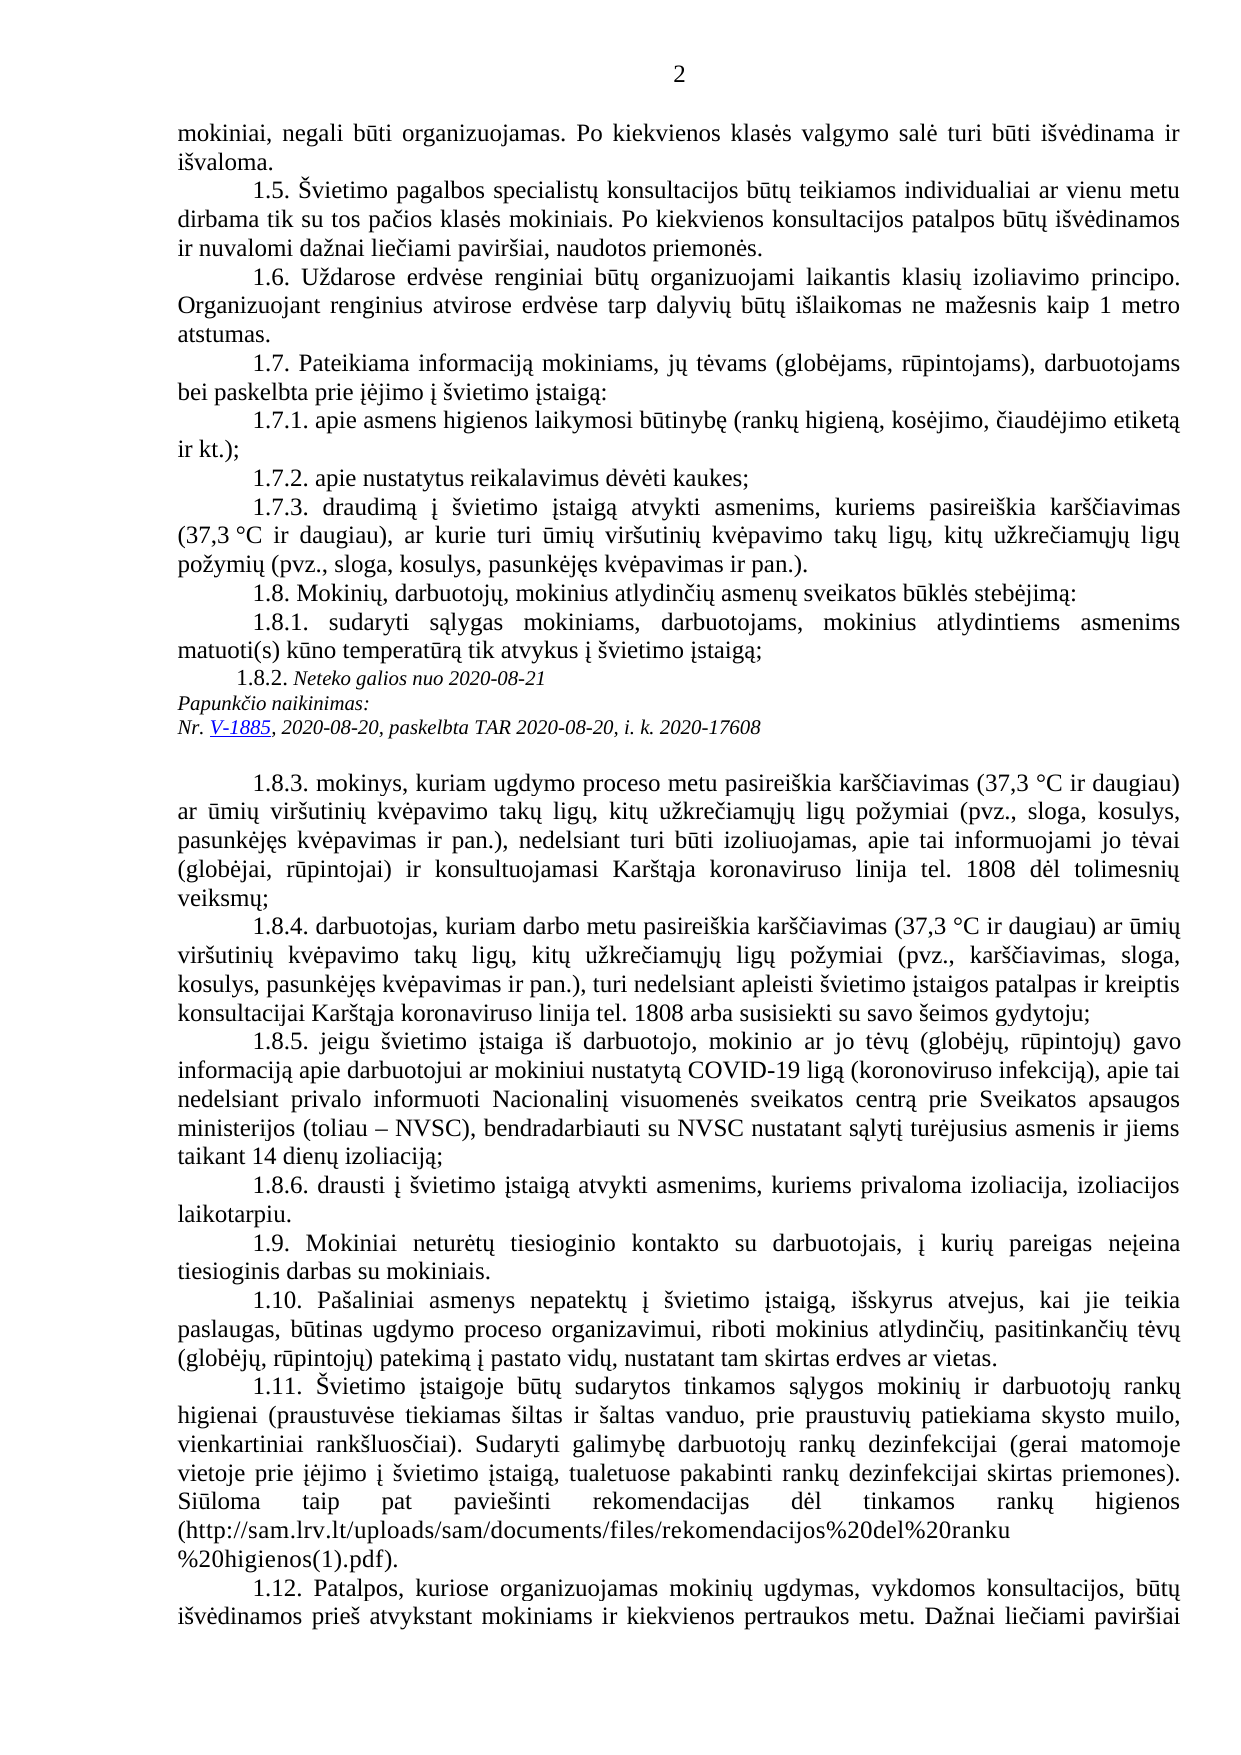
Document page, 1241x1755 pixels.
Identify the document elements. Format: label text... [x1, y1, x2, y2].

text 1.7.1. apie asmens higienos laikymosi būtinybę (rankų higieną, kosėjimo, čiaudėjimo etiketą ir kt.); [177, 406, 1181, 463]
text 1.6. Uždarose erdvėse renginiai būtų organizuojami laikantis klasių izoliavimo principo. Organizuojant renginius atvirose erdvėse tarp dalyvių būtų išlaikomas ne mažesnis kaip 1 metro atstumas. [177, 262, 1181, 348]
text 1.7. Pateikiama informaciją mokiniams, jų tėvams (globėjams, rūpintojams), darbuotojams bei paskelbta prie įėjimo į švietimo įstaigą: [177, 348, 1181, 406]
text 1.9. Mokiniai neturėtų tiesioginio kontakto su darbuotojais, į kurių pareigas neįeina tiesioginis darbas su mokiniais. [177, 1228, 1181, 1285]
text 1.8. Mokinių, darbuotojų, mokinius atlydinčių asmenų sveikatos būklės stebėjimą: [177, 578, 1181, 607]
text 1.8.1. sudaryti sąlygas mokiniams, darbuotojams, mokinius atlydintiems asmenims matuoti(s) kūno temperatūrą tik atvykus į švietimo įstaigą; [177, 607, 1181, 664]
text 1.5. Švietimo pagalbos specialistų konsultacijos būtų teikiamos individualiai ar vienu metu dirbama tik su tos pačios klasės mokiniais. Po kiekvienos konsultacijos patalpos būtų išvėdinamos ir nuvalomi dažnai liečiami paviršiai, naudotos priemonės. [177, 176, 1181, 262]
text 1.8.6. drausti į švietimo įstaigą atvykti asmenims, kuriems privaloma izoliacija, izoliacijos laikotarpiu. [177, 1170, 1181, 1228]
text 1.7.2. apie nustatytus reikalavimus dėvėti kaukes; [177, 463, 1181, 492]
text mokiniai, negali būti organizuojamas. Po kiekvienos klasės valgymo salė turi būti išvėdinama ir išvaloma. [177, 118, 1181, 176]
text 1.11. Švietimo įstaigoje būtų sudarytos tinkamos sąlygos mokinių ir darbuotojų rankų higienai (praustuvėse tiekiamas šiltas ir šaltas vanduo, prie praustuvių patiekiama skysto muilo, vienkartiniai rankšluosčiai). Sudaryti galimybę darbuotojų rankų dezinfekcijai (gerai matomoje vietoje prie įėjimo į švietimo įstaigą, tualetuose pakabinti rankų dezinfekcijai skirtas priemones). Siūloma taip pat paviešinti rekomendacijas dėl tinkamos rankų higienos (http://sam.lrv.lt/uploads/sam/documents/files/rekomendacijos%20del%20ranku%20higienos(1).pdf). [177, 1371, 1181, 1573]
text 1.7.3. draudimą į švietimo įstaigą atvykti asmenims, kuriems pasireiškia karščiavimas (37,3 °C ir daugiau), ar kurie turi ūmių viršutinių kvėpavimo takų ligų, kitų užkrečiamųjų ligų požymių (pvz., sloga, kosulys, pasunkėjęs kvėpavimas ir pan.). [177, 492, 1181, 578]
text 1.8.4. darbuotojas, kuriam darbo metu pasireiškia karščiavimas (37,3 °C ir daugiau) ar ūmių viršutinių kvėpavimo takų ligų, kitų užkrečiamųjų ligų požymiai (pvz., karščiavimas, sloga, kosulys, pasunkėjęs kvėpavimas ir pan.), turi nedelsiant apleisti švietimo įstaigos patalpas ir kreiptis konsultacijai Karštąja koronaviruso linija tel. 1808 arba susisiekti su savo šeimos gydytoju; [177, 911, 1181, 1026]
text Nr. V-1885, 2020-08-20, paskelbta TAR 2020-08-20, i. k. 2020-17608 [177, 715, 1181, 739]
text 1.8.5. jeigu švietimo įstaiga iš darbuotojo, mokinio ar jo tėvų (globėjų, rūpintojų) gavo informaciją apie darbuotojui ar mokiniui nustatytą COVID-19 ligą (koronoviruso infekciją), apie tai nedelsiant privalo informuoti Nacionalinį visuomenės sveikatos centrą prie Sveikatos apsaugos ministerijos (toliau – NVSC), bendradarbiauti su NVSC nustatant sąlytį turėjusius asmenis ir jiems taikant 14 dienų izoliaciją; [177, 1026, 1181, 1170]
text Papunkčio naikinimas: [177, 691, 1181, 715]
text 1.8.3. mokinys, kuriam ugdymo proceso metu pasireiškia karščiavimas (37,3 °C ir daugiau) ar ūmių viršutinių kvėpavimo takų ligų, kitų užkrečiamųjų ligų požymiai (pvz., sloga, kosulys, pasunkėjęs kvėpavimas ir pan.), nedelsiant turi būti izoliuojamas, apie tai informuojami jo tėvai (globėjai, rūpintojai) ir konsultuojamasi Karštąja koronaviruso linija tel. 1808 dėl tolimesnių veiksmų; [177, 768, 1181, 911]
text 1.10. Pašaliniai asmenys nepatektų į švietimo įstaigą, išskyrus atvejus, kai jie teikia paslaugas, būtinas ugdymo proceso organizavimui, riboti mokinius atlydinčių, pasitinkančių tėvų (globėjų, rūpintojų) patekimą į pastato vidų, nustatant tam skirtas erdves ar vietas. [177, 1285, 1181, 1371]
text 1.12. Patalpos, kuriose organizuojamas mokinių ugdymas, vykdomos konsultacijos, būtų išvėdinamos prieš atvykstant mokiniams ir kiekvienos pertraukos metu. Dažnai liečiami paviršiai [177, 1573, 1181, 1630]
text 1.8.2. Neteko galios nuo 2020-08-21 [177, 664, 1181, 691]
